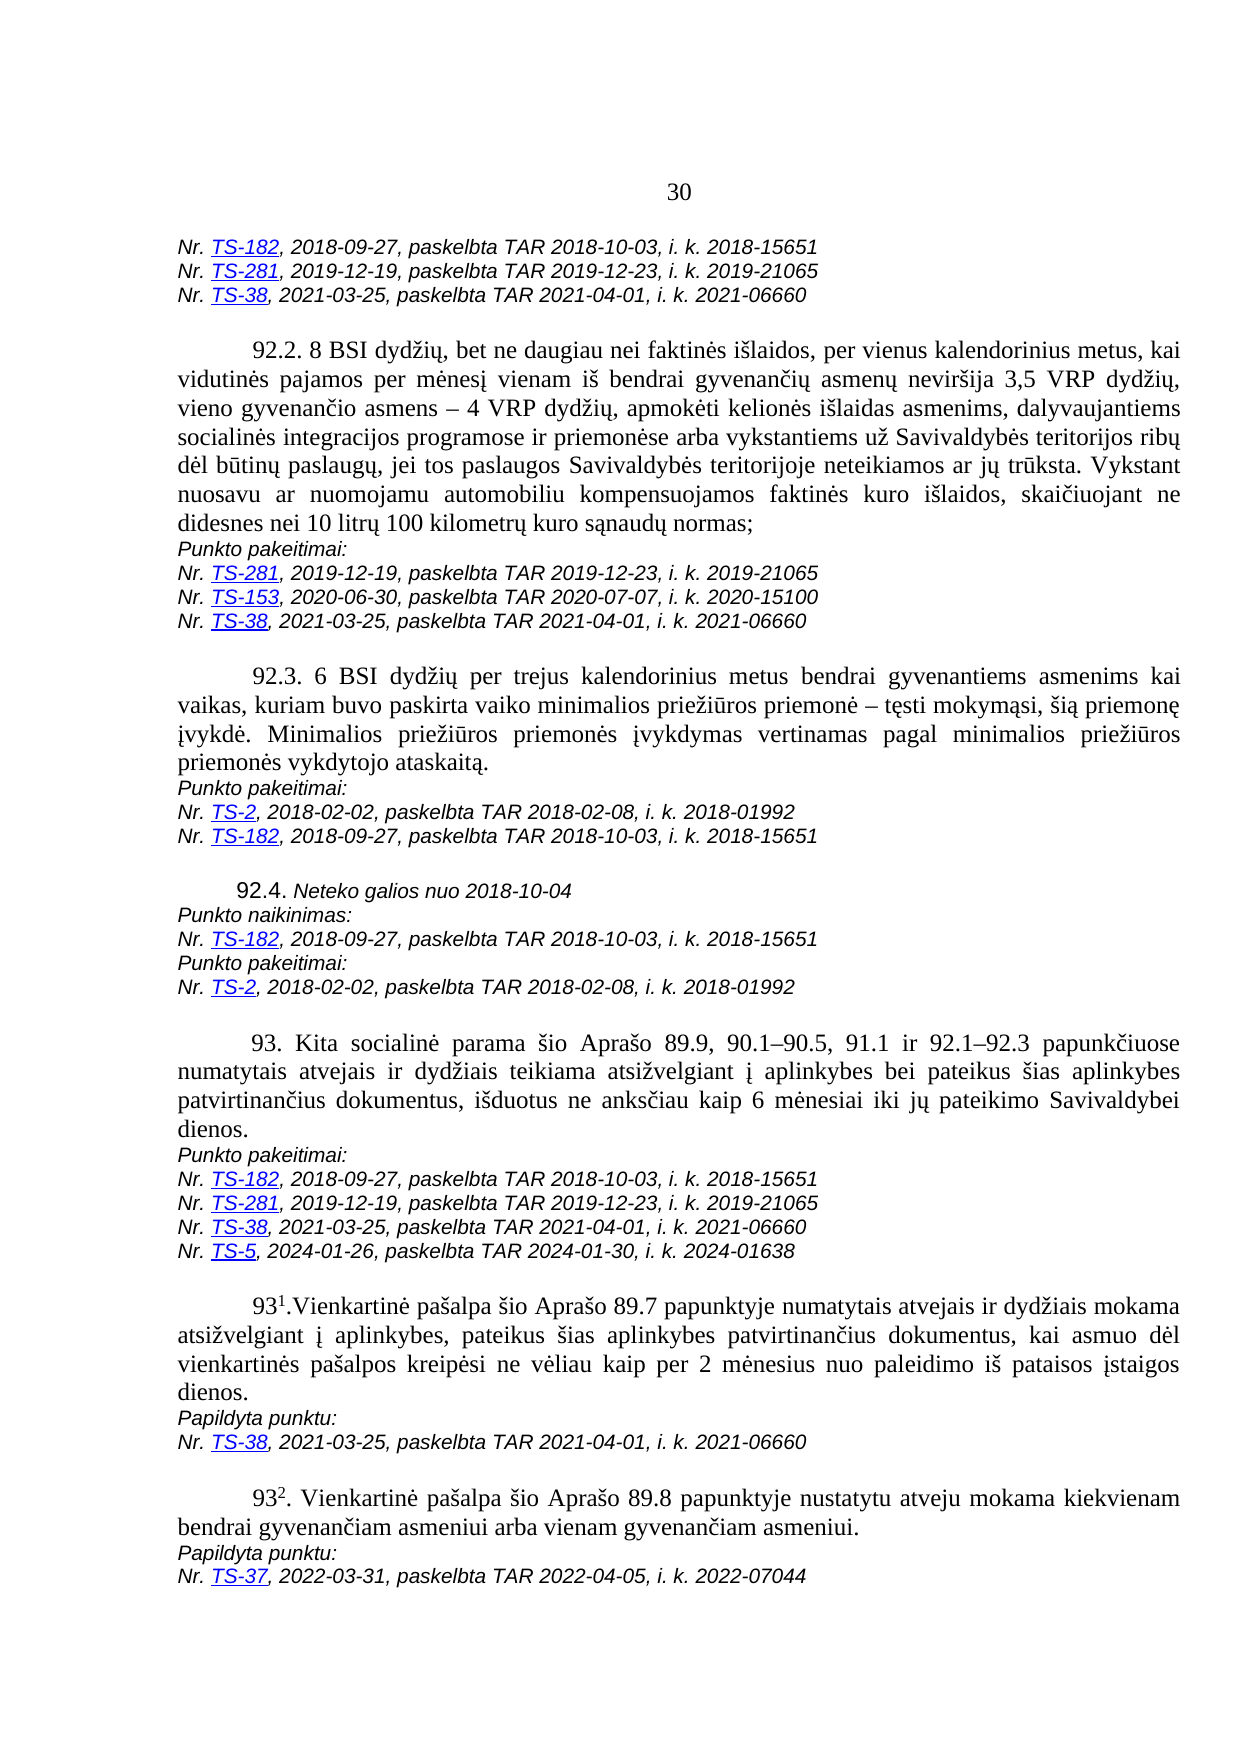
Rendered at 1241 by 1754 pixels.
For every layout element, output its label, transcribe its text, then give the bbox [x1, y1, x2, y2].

text Nr. TS-38, 2021-03-25, paskelbta TAR 2021-04-01, i. k. 2021-06660 [177, 283, 1181, 307]
text Nr. TS-2, 2018-02-02, paskelbta TAR 2018-02-08, i. k. 2018-01992 [177, 975, 1181, 999]
text 93. Kita socialinė parama šio Aprašo 89.9, 90.1–90.5, 91.1 ir 92.1–92.3 papunkčiuose numatytais atvejais ir dydžiais teikiama atsižvelgiant į aplinkybes bei pateikus šias aplinkybes patvirtinančius dokumentus, išduotus ne anksčiau kaip 6 mėnesiai iki jų pateikimo Savivaldybei dienos. [177, 1028, 1181, 1143]
text Nr. TS-182, 2018-09-27, paskelbta TAR 2018-10-03, i. k. 2018-15651 [177, 1167, 1181, 1191]
text Punkto pakeitimai: [177, 776, 1181, 800]
text 92.3. 6 BSI dydžių per trejus kalendorinius metus bendrai gyvenantiems asmenims kai vaikas, kuriam buvo paskirta vaiko minimalios priežiūros priemonė – tęsti mokymąsi, šią priemonę įvykdė. Minimalios priežiūros priemonės įvykdymas vertinamas pagal minimalios priežiūros priemonės vykdytojo ataskaitą. [177, 661, 1181, 776]
text 92.4. Neteko galios nuo 2018-10-04 [177, 877, 1181, 903]
text Nr. TS-182, 2018-09-27, paskelbta TAR 2018-10-03, i. k. 2018-15651 [177, 927, 1181, 951]
text Punkto naikinimas: [177, 903, 1181, 927]
text Nr. TS-182, 2018-09-27, paskelbta TAR 2018-10-03, i. k. 2018-15651 [177, 235, 1181, 259]
text Papildyta punktu: [177, 1540, 1181, 1564]
text 932. Vienkartinė pašalpa šio Aprašo 89.8 papunktyje nustatytu atveju mokama kiekvienam bendrai gyvenančiam asmeniui arba vienam gyvenančiam asmeniui. [177, 1483, 1181, 1540]
text Nr. TS-153, 2020-06-30, paskelbta TAR 2020-07-07, i. k. 2020-15100 [177, 584, 1181, 608]
text Nr. TS-281, 2019-12-19, paskelbta TAR 2019-12-23, i. k. 2019-21065 [177, 561, 1181, 584]
text 931.Vienkartinė pašalpa šio Aprašo 89.7 papunktyje numatytais atvejais ir dydžiais mokama atsižvelgiant į aplinkybes, pateikus šias aplinkybes patvirtinančius dokumentus, kai asmuo dėl vienkartinės pašalpos kreipėsi ne vėliau kaip per 2 mėnesius nuo paleidimo iš pataisos įstaigos dienos. [177, 1291, 1181, 1406]
text Nr. TS-37, 2022-03-31, paskelbta TAR 2022-04-05, i. k. 2022-07044 [177, 1564, 1181, 1588]
text Nr. TS-38, 2021-03-25, paskelbta TAR 2021-04-01, i. k. 2021-06660 [177, 608, 1181, 632]
text Nr. TS-38, 2021-03-25, paskelbta TAR 2021-04-01, i. k. 2021-06660 [177, 1430, 1181, 1454]
text Punkto pakeitimai: [177, 1143, 1181, 1167]
text Nr. TS-182, 2018-09-27, paskelbta TAR 2018-10-03, i. k. 2018-15651 [177, 824, 1181, 848]
text Punkto pakeitimai: [177, 951, 1181, 975]
text Nr. TS-281, 2019-12-19, paskelbta TAR 2019-12-23, i. k. 2019-21065 [177, 259, 1181, 283]
text 92.2. 8 BSI dydžių, bet ne daugiau nei faktinės išlaidos, per vienus kalendorinius metus, kai vidutinės pajamos per mėnesį vienam iš bendrai gyvenančių asmenų neviršija 3,5 VRP dydžių, vieno gyvenančio asmens – 4 VRP dydžių, apmokėti kelionės išlaidas asmenims, dalyvaujantiems socialinės integracijos programose ir priemonėse arba vykstantiems už Savivaldybės teritorijos ribų dėl būtinų paslaugų, jei tos paslaugos Savivaldybės teritorijoje neteikiamos ar jų trūksta. Vykstant nuosavu ar nuomojamu automobiliu kompensuojamos faktinės kuro išlaidos, skaičiuojant ne didesnes nei 10 litrų 100 kilometrų kuro sąnaudų normas; [177, 335, 1181, 537]
text Punkto pakeitimai: [177, 537, 1181, 561]
text Nr. TS-5, 2024-01-26, paskelbta TAR 2024-01-30, i. k. 2024-01638 [177, 1238, 1181, 1262]
text Papildyta punktu: [177, 1406, 1181, 1430]
text Nr. TS-38, 2021-03-25, paskelbta TAR 2021-04-01, i. k. 2021-06660 [177, 1214, 1181, 1238]
text Nr. TS-2, 2018-02-02, paskelbta TAR 2018-02-08, i. k. 2018-01992 [177, 800, 1181, 824]
text Nr. TS-281, 2019-12-19, paskelbta TAR 2019-12-23, i. k. 2019-21065 [177, 1191, 1181, 1214]
